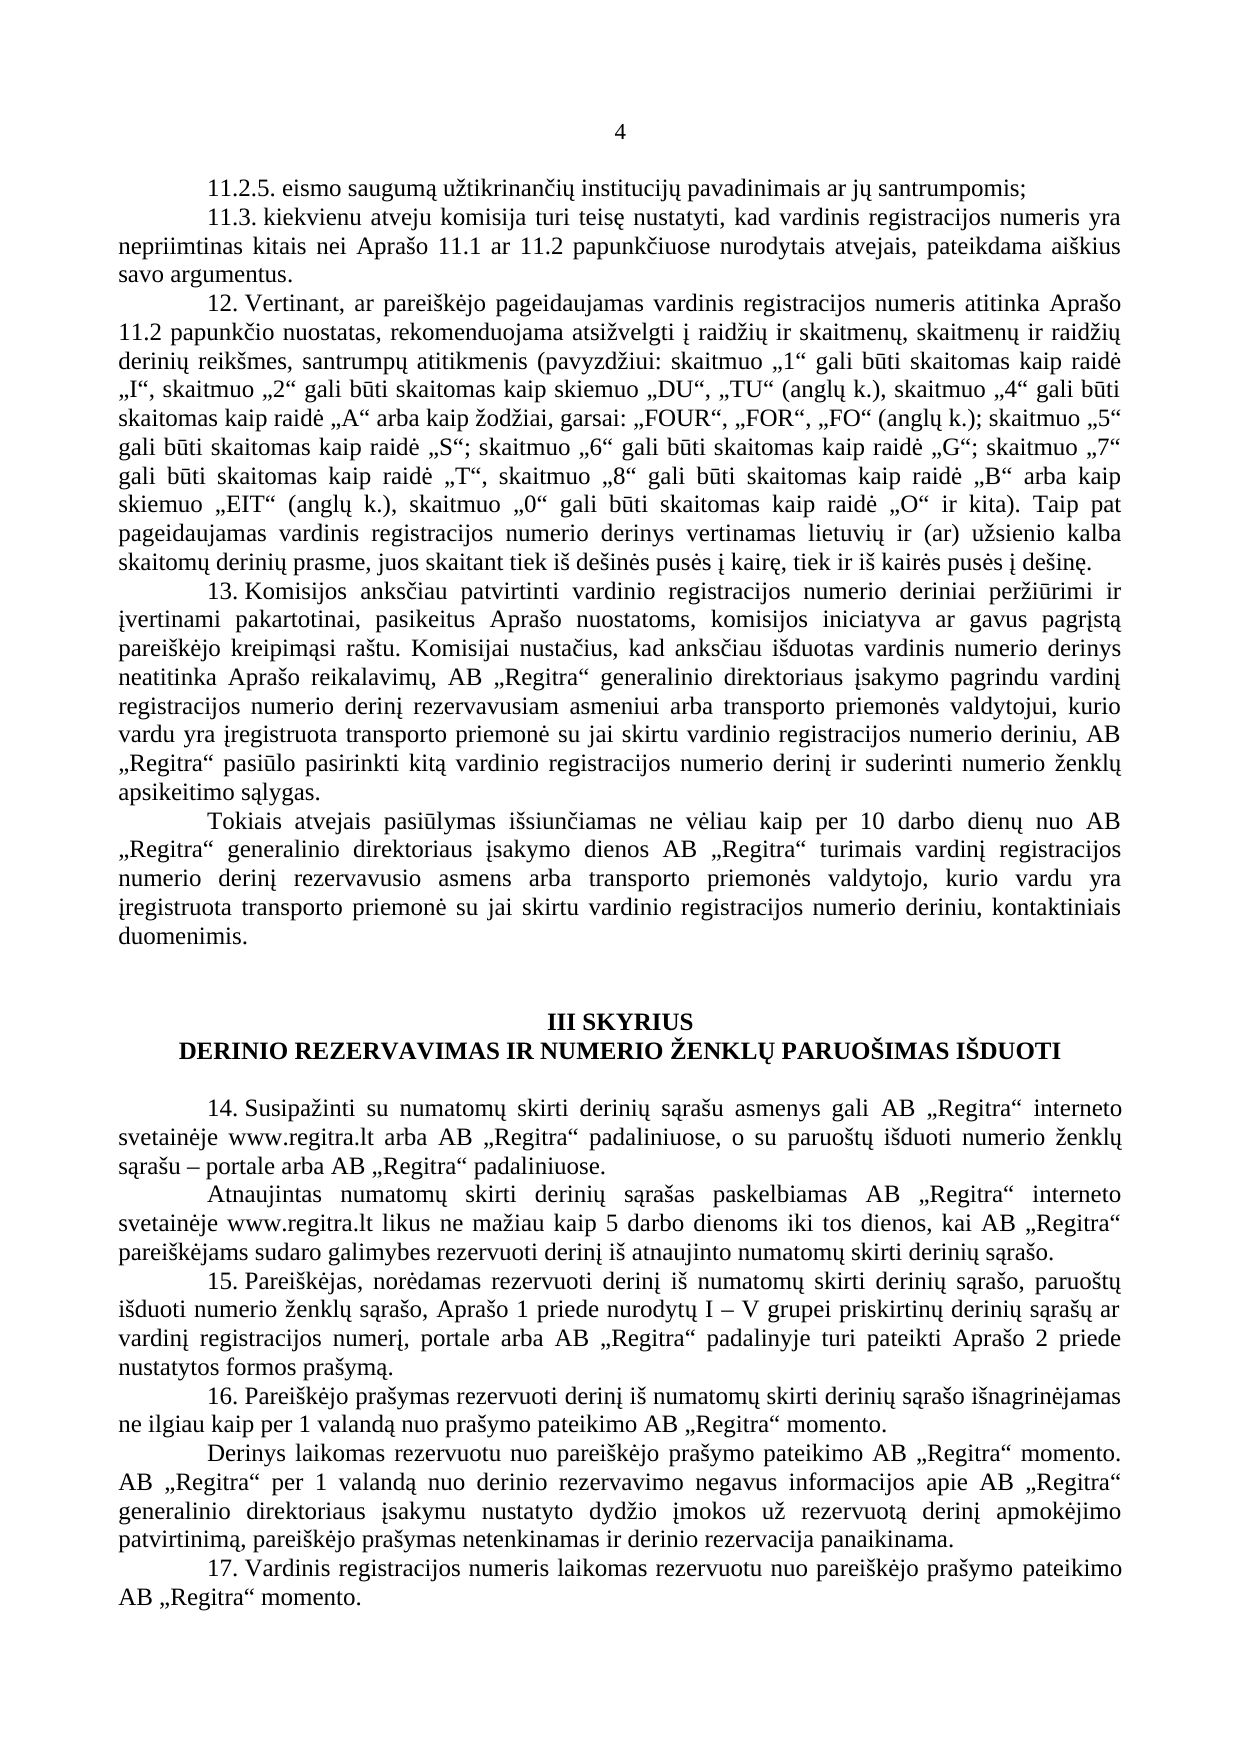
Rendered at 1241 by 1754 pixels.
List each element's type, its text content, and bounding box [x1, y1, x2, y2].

text 13. Komisijos anksčiau patvirtinti vardinio registracijos numerio deriniai peržiūrimi ir įvertinami pakartotinai, pasikeitus Aprašo nuostatoms, komisijos iniciatyva ar gavus pagrįstą pareiškėjo kreipimąsi raštu. Komisijai nustačius, kad anksčiau išduotas vardinis numerio derinys neatitinka Aprašo reikalavimų, AB „Regitra“ generalinio direktoriaus įsakymo pagrindu vardinį registracijos numerio derinį rezervavusiam asmeniui arba transporto priemonės valdytojui, kurio vardu yra įregistruota transporto priemonė su jai skirtu vardinio registracijos numerio deriniu, AB „Regitra“ pasiūlo pasirinkti kitą vardinio registracijos numerio derinį ir suderinti numerio ženklų apsikeitimo sąlygas. [118, 576, 1122, 806]
text 12. Vertinant, ar pareiškėjo pageidaujamas vardinis registracijos numeris atitinka Aprašo 11.2 papunkčio nuostatas, rekomenduojama atsižvelgti į raidžių ir skaitmenų, skaitmenų ir raidžių derinių reikšmes, santrumpų atitikmenis (pavyzdžiui: skaitmuo „1“ gali būti skaitomas kaip raidė „I“, skaitmuo „2“ gali būti skaitomas kaip skiemuo „DU“, „TU“ (anglų k.), skaitmuo „4“ gali būti skaitomas kaip raidė „A“ arba kaip žodžiai, garsai: „FOUR“, „FOR“, „FO“ (anglų k.); skaitmuo „5“ gali būti skaitomas kaip raidė „S“; skaitmuo „6“ gali būti skaitomas kaip raidė „G“; skaitmuo „7“ gali būti skaitomas kaip raidė „T“, skaitmuo „8“ gali būti skaitomas kaip raidė „B“ arba kaip skiemuo „EIT“ (anglų k.), skaitmuo „0“ gali būti skaitomas kaip raidė „O“ ir kita). Taip pat pageidaujamas vardinis registracijos numerio derinys vertinamas lietuvių ir (ar) užsienio kalba skaitomų derinių prasme, juos skaitant tiek iš dešinės pusės į kairę, tiek ir iš kairės pusės į dešinę. [118, 288, 1122, 576]
text DERINIO REZERVAVIMAS IR NUMERIO ŽENKLŲ PARUOŠIMAS IŠDUOTI [118, 1036, 1122, 1064]
text Tokiais atvejais pasiūlymas išsiunčiamas ne vėliau kaip per 10 darbo dienų nuo AB „Regitra“ generalinio direktoriaus įsakymo dienos AB „Regitra“ turimais vardinį registracijos numerio derinį rezervavusio asmens arba transporto priemonės valdytojo, kurio vardu yra įregistruota transporto priemonė su jai skirtu vardinio registracijos numerio deriniu, kontaktiniais duomenimis. [118, 806, 1122, 949]
text 16. Pareiškėjo prašymas rezervuoti derinį iš numatomų skirti derinių sąrašo išnagrinėjamas ne ilgiau kaip per 1 valandą nuo prašymo pateikimo AB „Regitra“ momento. [118, 1381, 1122, 1438]
text 14. Susipažinti su numatomų skirti derinių sąrašu asmenys gali AB „Regitra“ interneto svetainėje www.regitra.lt arba AB „Regitra“ padaliniuose, o su paruoštų išduoti numerio ženklų sąrašu – portale arba AB „Regitra“ padaliniuose. [118, 1093, 1122, 1179]
text III SKYRIUS [118, 1007, 1122, 1036]
text 11.2.5. eismo saugumą užtikrinančių institucijų pavadinimais ar jų santrumpomis; [118, 173, 1122, 202]
text Atnaujintas numatomų skirti derinių sąrašas paskelbiamas AB „Regitra“ interneto svetainėje www.regitra.lt likus ne mažiau kaip 5 darbo dienoms iki tos dienos, kai AB „Regitra“ pareiškėjams sudaro galimybes rezervuoti derinį iš atnaujinto numatomų skirti derinių sąrašo. [118, 1179, 1122, 1266]
text Derinys laikomas rezervuotu nuo pareiškėjo prašymo pateikimo AB „Regitra“ momento. AB „Regitra“ per 1 valandą nuo derinio rezervavimo negavus informacijos apie AB „Regitra“ generalinio direktoriaus įsakymu nustatyto dydžio įmokos už rezervuotą derinį apmokėjimo patvirtinimą, pareiškėjo prašymas netenkinamas ir derinio rezervacija panaikinama. [118, 1438, 1122, 1553]
text 17. Vardinis registracijos numeris laikomas rezervuotu nuo pareiškėjo prašymo pateikimo AB „Regitra“ momento. [118, 1553, 1122, 1611]
text 11.3. kiekvienu atveju komisija turi teisę nustatyti, kad vardinis registracijos numeris yra nepriimtinas kitais nei Aprašo 11.1 ar 11.2 papunkčiuose nurodytais atvejais, pateikdama aiškius savo argumentus. [118, 202, 1122, 288]
text 15. Pareiškėjas, norėdamas rezervuoti derinį iš numatomų skirti derinių sąrašo, paruoštų išduoti numerio ženklų sąrašo, Aprašo 1 priede nurodytų I – V grupei priskirtinų derinių sąrašų ar vardinį registracijos numerį, portale arba AB „Regitra“ padalinyje turi pateikti Aprašo 2 priede nustatytos formos prašymą. [118, 1266, 1122, 1381]
